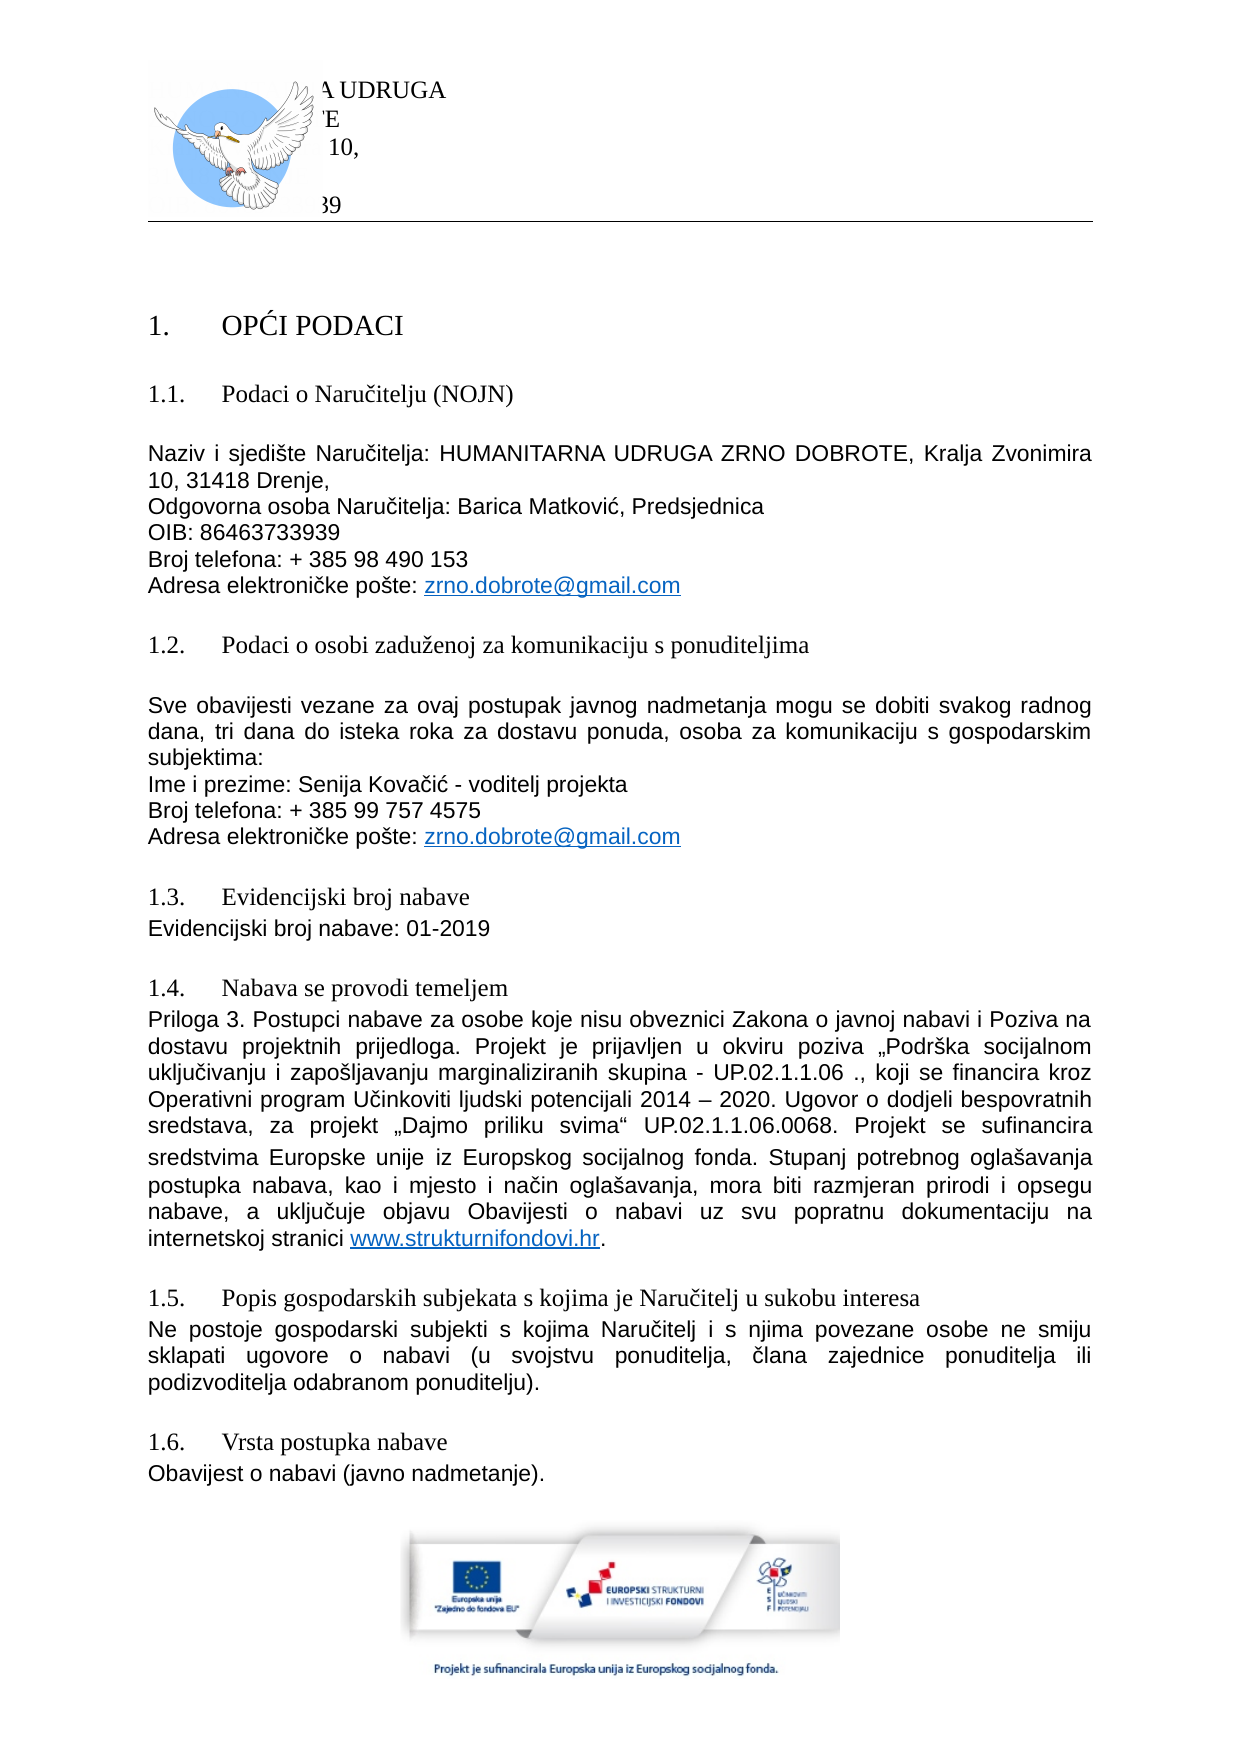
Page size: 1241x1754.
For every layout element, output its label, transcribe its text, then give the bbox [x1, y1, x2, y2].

text Adresa elektroničke pošte: zrno.dobrote@gmail.com [148, 823, 1093, 850]
text OIB: 86463733939 [148, 519, 1093, 546]
text Odgovorna osoba Naručitelja: Barica Matković, Predsjednica [148, 493, 1093, 519]
text Evidencijski broj nabave: 01-2019 [148, 915, 1093, 941]
text 1. OPĆI PODACI [148, 308, 1093, 342]
text Adresa elektroničke pošte: zrno.dobrote@gmail.com [148, 572, 1093, 598]
text Ime i prezime: Senija Kovačić - voditelj projekta [148, 771, 1093, 797]
text Broj telefona: + 385 99 757 4575 [148, 797, 1093, 823]
text Obavijest o nabavi (javno nadmetanje). [148, 1460, 1093, 1487]
text Priloga 3. Postupci nabave za osobe koje nisu obveznici Zakona o javnoj nabavi i Poziva na dostavu projektnih prijedloga. Projekt je prijavljen u okviru poziva „Podrška socijalnom uključivanju i zapošljavanju marginaliziranih skupina - UP.02.1.1.06 ., koji se financira kroz Operativni program Učinkoviti ljudski potencijali 2014 – 2020. Ugovor o dodjeli bespovratnih sredstava, za projekt „Dajmo priliku svima“ UP.02.1.1.06.0068. Projekt se sufinancira sredstvima Europske unije iz Europskog socijalnog fonda. Stupanj potrebnog oglašavanja postupka nabava, kao i mjesto i način oglašavanja, mora biti razmjeran prirodi i opsegu nabave, a uključuje objavu Obavijesti o nabavi uz svu popratnu dokumentaciju na internetskoj stranici www.strukturnifondovi.hr. [148, 1006, 1093, 1251]
text 1.4. Nabava se provodi temeljem [148, 973, 1093, 1002]
text 1.2. Podaci o osobi zaduženoj za komunikaciju s ponuditeljima [148, 631, 1093, 659]
text 1.5. Popis gospodarskih subjekata s kojima je Naručitelj u sukobu interesa [148, 1283, 1093, 1312]
text 1.1. Podaci o Naručitelju (NOJN) [148, 379, 1093, 408]
text 1.3. Evidencijski broj nabave [148, 882, 1093, 911]
text Sve obavijesti vezane za ovaj postupak javnog nadmetanja mogu se dobiti svakog radnog dana, tri dana do isteka roka za dostavu ponuda, osoba za komunikaciju s gospodarskim subjektima: [148, 692, 1093, 771]
text Naziv i sjedište Naručitelja: HUMANITARNA UDRUGA ZRNO DOBROTE, Kralja Zvonimira 10, 31418 Drenje, [148, 440, 1093, 493]
text Ne postoje gospodarski subjekti s kojima Naručitelj i s njima povezane osobe ne smiju sklapati ugovore o nabavi (u svojstvu ponuditelja, člana zajednice ponuditelja ili podizvoditelja odabranom ponuditelju). [148, 1316, 1093, 1395]
text Broj telefona: + 385 98 490 153 [148, 546, 1093, 572]
text 1.6. Vrsta postupka nabave [148, 1427, 1093, 1456]
